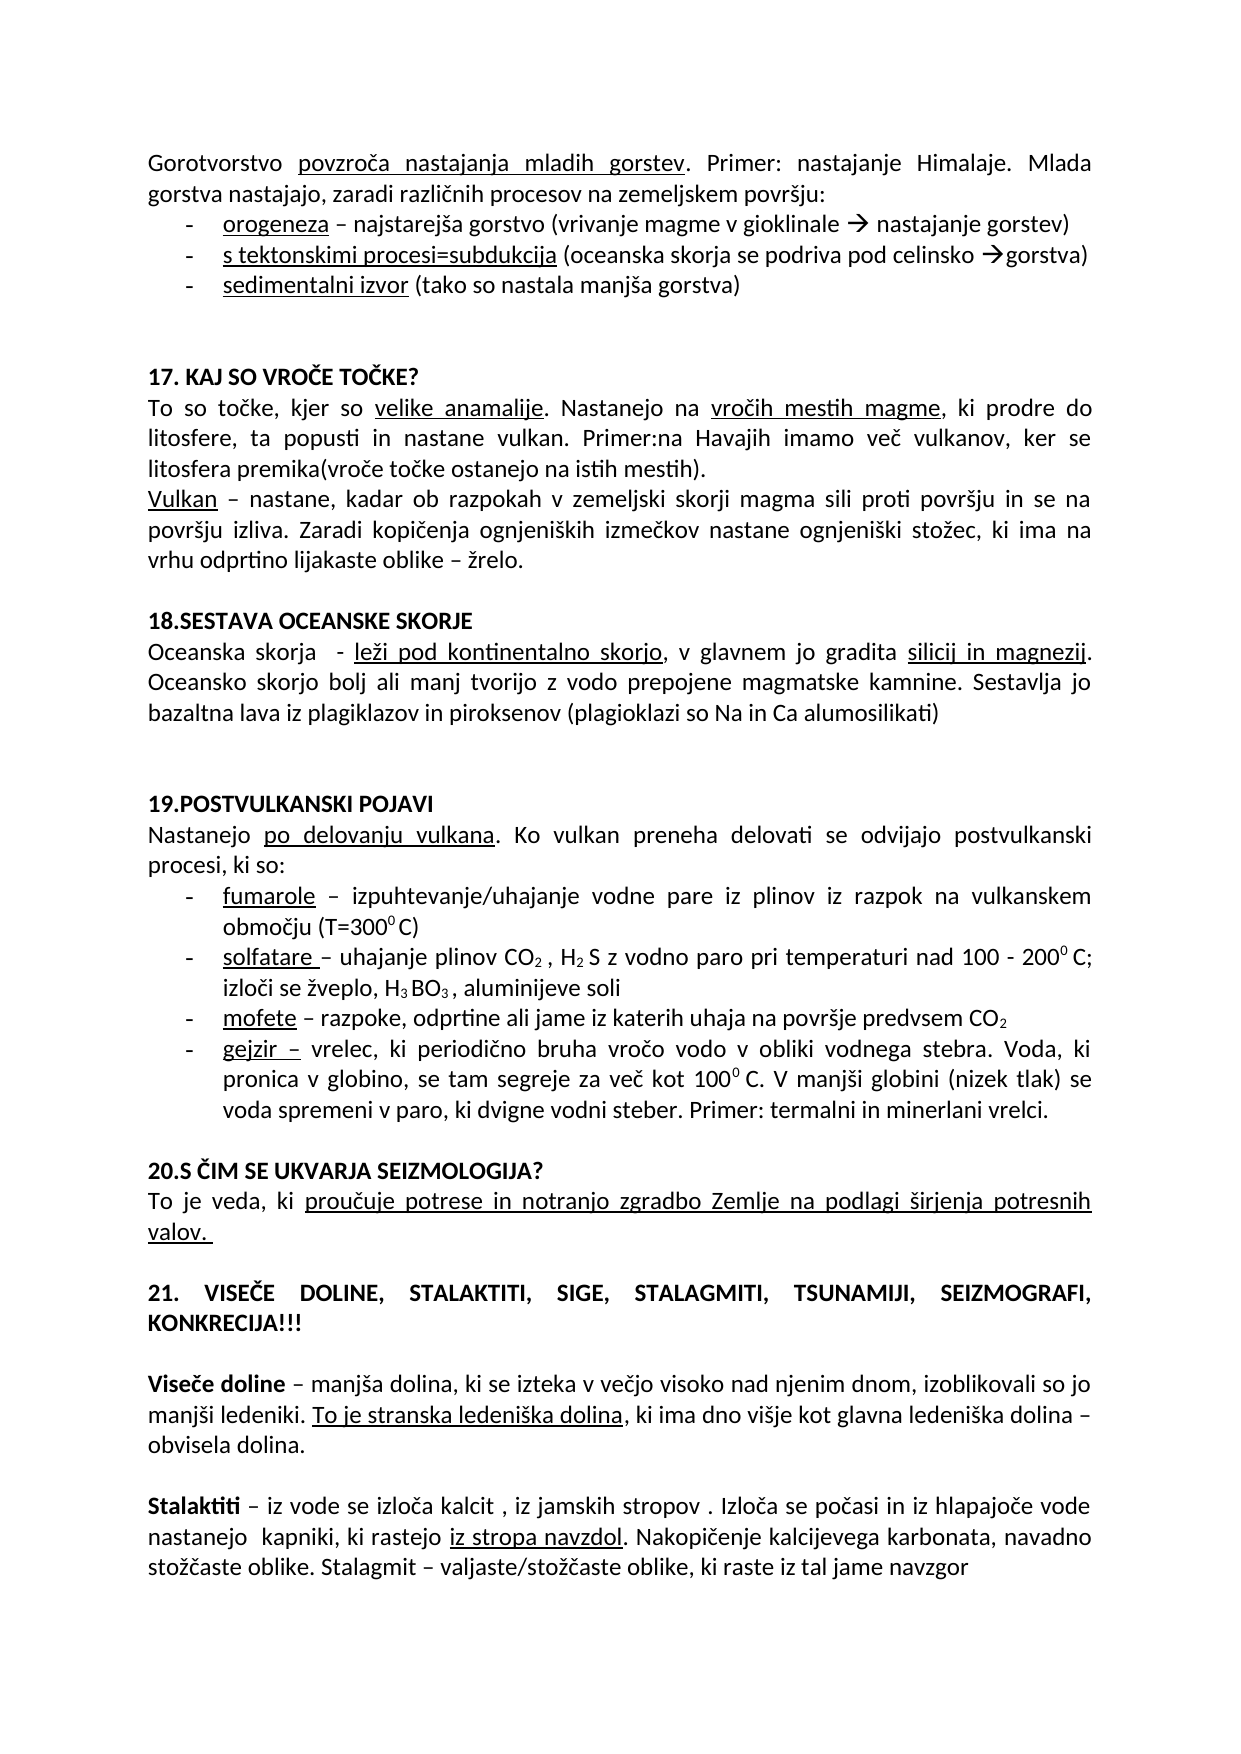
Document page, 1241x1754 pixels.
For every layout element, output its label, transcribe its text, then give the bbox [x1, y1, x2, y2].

text 17. KAJ SO VROČE TOČKE? [148, 361, 1093, 392]
text 19.POSTVULKANSKI POJAVI [148, 788, 1093, 819]
text Vulkan – nastane, kadar ob razpokah v zemeljski skorji magma sili proti površju in se na površju izliva. Zaradi kopičenja ognjeniških izmečkov nastane ognjeniški stožec, ki ima na vrhu odprtino lijakaste oblike – žrelo. [148, 483, 1093, 575]
text To so točke, kjer so velike anamalije. Nastanejo na vročih mestih magme, ki prodre do litosfere, ta popusti in nastane vulkan. Primer:na Havajih imamo več vulkanov, ker se litosfera premika(vroče točke ostanejo na istih mestih). [148, 392, 1093, 483]
text 21. VISEČE DOLINE, STALAKTITI, SIGE, STALAGMITI, TSUNAMIJI, SEIZMOGRAFI, KONKRECIJA!!! [148, 1277, 1093, 1338]
list mofete – razpoke, odprtine ali jame iz katerih uhaja na površje predvsem CO2 [185, 1002, 1093, 1033]
list sedimentalni izvor (tako so nastala manjša gorstva) [185, 270, 1093, 300]
text Stalaktiti – iz vode se izloča kalcit , iz jamskih stropov . Izloča se počasi in iz hlapajoče vode nastanejo kapniki, ki rastejo iz stropa navzdol. Nakopičenje kalcijevega karbonata, navadno stožčaste oblike. Stalagmit – valjaste/stožčaste oblike, ki raste iz tal jame navzgor [148, 1491, 1093, 1582]
text 20.S ČIM SE UKVARJA SEIZMOLOGIJA? [148, 1155, 1093, 1185]
list gejzir – vrelec, ki periodično bruha vročo vodo v obliki vodnega stebra. Voda, ki pronica v globino, se tam segreje za več kot 1000 C. V manjši globini (nizek tlak) se voda spremeni v paro, ki dvigne vodni steber. Primer: termalni in minerlani vrelci. [185, 1033, 1093, 1124]
text 18.SESTAVA OCEANSKE SKORJE [148, 605, 1093, 636]
list s tektonskimi procesi=subdukcija (oceanska skorja se podriva pod celinsko gorstva) [185, 239, 1093, 270]
text Viseče doline – manjša dolina, ki se izteka v večjo visoko nad njenim dnom, izoblikovali so jo manjši ledeniki. To je stranska ledeniška dolina, ki ima dno višje kot glavna ledeniška dolina – obvisela dolina. [148, 1368, 1093, 1460]
text Gorotvorstvo povzroča nastajanja mladih gorstev. Primer: nastajanje Himalaje. Mlada gorstva nastajajo, zaradi različnih procesov na zemeljskem površju: [148, 148, 1093, 209]
list solfatare – uhajanje plinov CO2 , H2 S z vodno paro pri temperaturi nad 100 - 2000 C; izloči se žveplo, H3 BO3 , aluminijeve soli [185, 941, 1093, 1002]
list orogeneza – najstarejša gorstvo (vrivanje magme v gioklinale  nastajanje gorstev) [185, 209, 1093, 239]
text To je veda, ki proučuje potrese in notranjo zgradbo Zemlje na podlagi širjenja potresnih valov. [148, 1185, 1093, 1246]
list fumarole – izpuhtevanje/uhajanje vodne pare iz plinov iz razpok na vulkanskem območju (T=3000 C) [185, 880, 1093, 941]
text Nastanejo po delovanju vulkana. Ko vulkan preneha delovati se odvijajo postvulkanski procesi, ki so: [148, 819, 1093, 880]
text Oceanska skorja - leži pod kontinentalno skorjo, v glavnem jo gradita silicij in magnezij. Oceansko skorjo bolj ali manj tvorijo z vodo prepojene magmatske kamnine. Sestavlja jo bazaltna lava iz plagiklazov in piroksenov (plagioklazi so Na in Ca alumosilikati) [148, 636, 1093, 727]
